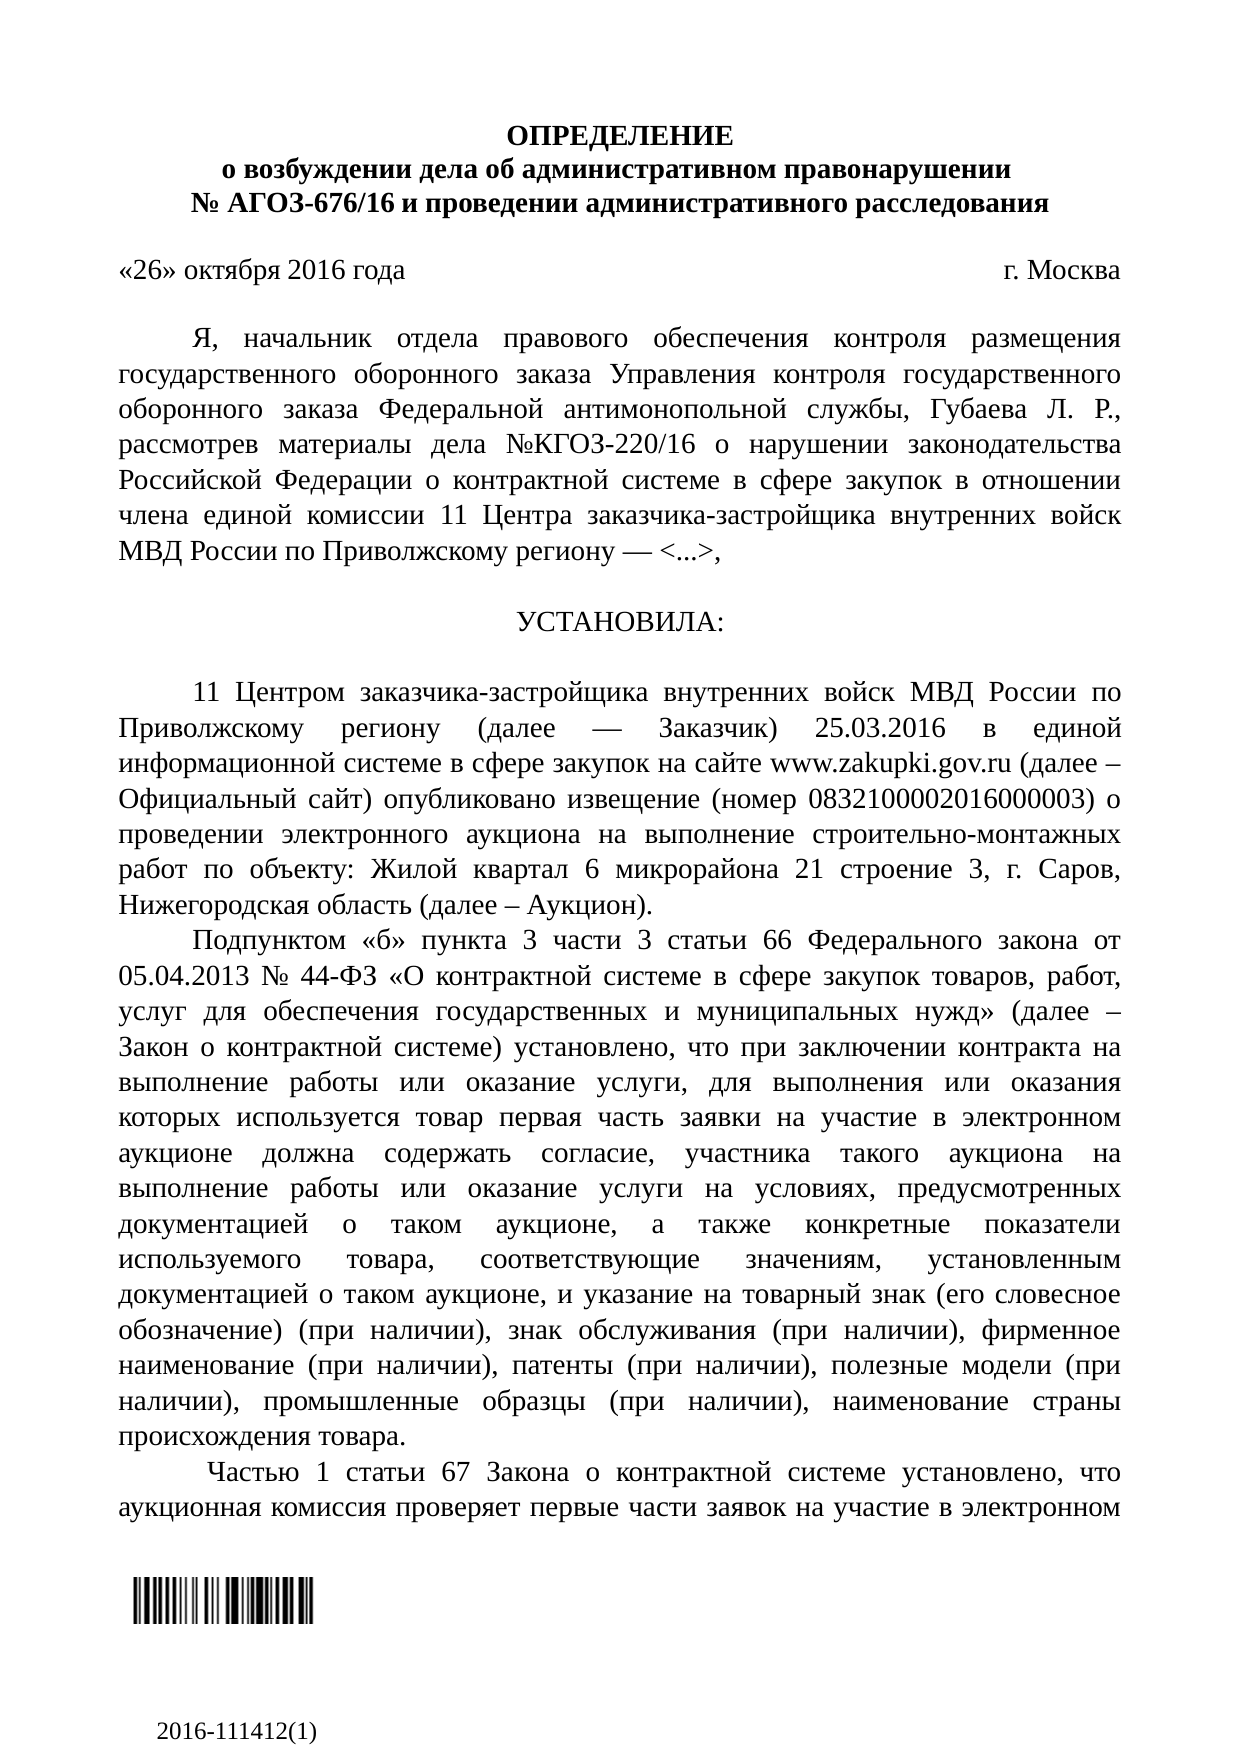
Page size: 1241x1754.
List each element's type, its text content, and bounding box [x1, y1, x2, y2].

text Я, начальник отдела правового обеспечения контроля размещения государственного оборонного заказа Управления контроля государственного оборонного заказа Федеральной антимонопольной службы, Губаева Л. Р., рассмотрев материалы дела №КГОЗ-220/16 о нарушении законодательства Российской Федерации о контрактной системе в сфере закупок в отношении члена единой комиссии 11 Центра заказчика-застройщика внутренних войск МВД России по Приволжскому региону — <...>, [118, 319, 1122, 567]
text 11 Центром заказчика-застройщика внутренних войск МВД России по Приволжскому региону (далее — Заказчик) 25.03.2016 в единой информационной системе в сфере закупок на сайте www.zakupki.gov.ru (далее – Официальный сайт) опубликовано извещение (номер 0832100002016000003) о проведении электронного аукциона на выполнение строительно-монтажных работ по объекту: Жилой квартал 6 микрорайона 21 строение 3, г. Саров, Нижегородская область (далее – Аукцион). [118, 673, 1122, 921]
text УСТАНОВИЛА: [118, 603, 1122, 638]
text «26» октября 2016 года г. Москва [118, 252, 1122, 286]
text Частью 1 статьи 67 Закона о контрактной системе установлено, что аукционная комиссия проверяет первые части заявок на участие в электронном [118, 1453, 1122, 1523]
text Подпунктом «б» пункта 3 части 3 статьи 66 Федерального закона от 05.04.2013 № 44-ФЗ «О контрактной системе в сфере закупок товаров, работ, услуг для обеспечения государственных и муниципальных нужд» (далее – Закон о контрактной системе) установлено, что при заключении контракта на выполнение работы или оказание услуги, для выполнения или оказания которых используется товар первая часть заявки на участие в электронном аукционе должна содержать согласие, участника такого аукциона на выполнение работы или оказание услуги на условиях, предусмотренных документацией о таком аукционе, а также конкретные показатели используемого товара, соответствующие значениям, установленным документацией о таком аукционе, и указание на товарный знак (его словесное обозначение) (при наличии), знак обслуживания (при наличии), фирменное наименование (при наличии), патенты (при наличии), полезные модели (при наличии), промышленные образцы (при наличии), наименование страны происхождения товара. [118, 921, 1122, 1453]
text о возбуждении дела об административном правонарушении № АГОЗ-676/16 и проведении административного расследования [118, 152, 1122, 219]
text ОПРЕДЕЛЕНИЕ [118, 118, 1122, 152]
picture [118, 1577, 331, 1624]
